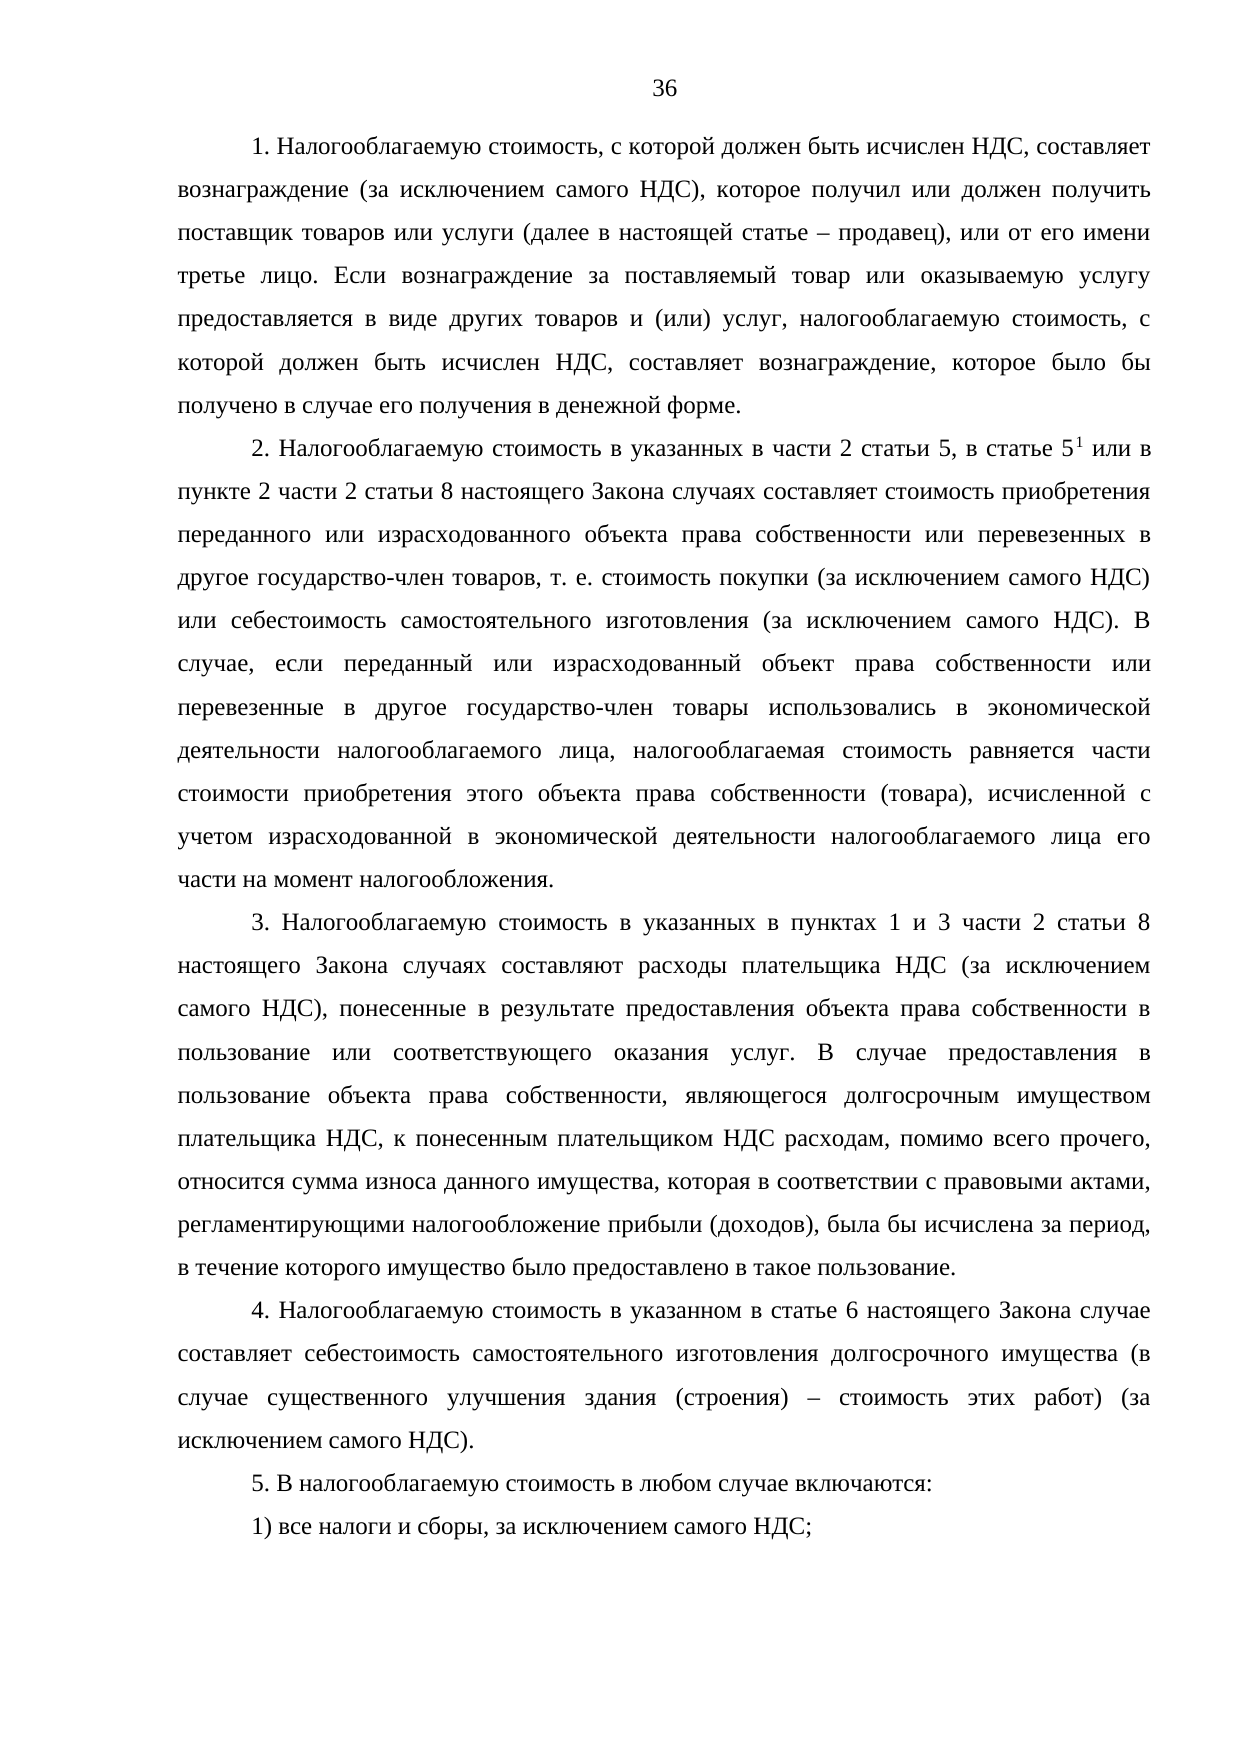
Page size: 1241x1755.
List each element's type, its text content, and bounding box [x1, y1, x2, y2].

text 1. Налогооблагаемую стоимость, с которой должен быть исчислен НДС, составляет вознаграждение (за исключением самого НДС), которое получил или должен получить поставщик товаров или услуги (далее в настоящей статье – продавец), или от его имени третье лицо. Если вознаграждение за поставляемый товар или оказываемую услугу предоставляется в виде других товаров и (или) услуг, налогооблагаемую стоимость, с которой должен быть исчислен НДС, составляет вознаграждение, которое было бы получено в случае его получения в денежной форме. [177, 131, 1152, 418]
text 1) все налоги и сборы, за исключением самого НДС; [177, 1511, 1152, 1540]
text 5. В налогооблагаемую стоимость в любом случае включаются: [177, 1468, 1152, 1497]
text 4. Налогооблагаемую стоимость в указанном в статье 6 настоящего Закона случае составляет себестоимость самостоятельного изготовления долгосрочного имущества (в случае существенного улучшения здания (строения) – стоимость этих работ) (за исключением самого НДС). [177, 1295, 1152, 1453]
text 3. Налогооблагаемую стоимость в указанных в пунктах 1 и 3 части 2 статьи 8 настоящего Закона случаях составляют расходы плательщика НДС (за исключением самого НДС), понесенные в результате предоставления объекта права собственности в пользование или соответствующего оказания услуг. В случае предоставления в пользование объекта права собственности, являющегося долгосрочным имуществом плательщика НДС, к понесенным плательщиком НДС расходам, помимо всего прочего, относится сумма износа данного имущества, которая в соответствии с правовыми актами, регламентирующими налогообложение прибыли (доходов), была бы исчислена за период, в течение которого имущество было предоставлено в такое пользование. [177, 907, 1152, 1281]
text 2. Налогооблагаемую стоимость в указанных в части 2 статьи 5, в статье 51 или в пункте 2 части 2 статьи 8 настоящего Закона случаях составляет стоимость приобретения переданного или израсходованного объекта права собственности или перевезенных в другое государство-член товаров, т. е. стоимость покупки (за исключением самого НДС) или себестоимость самостоятельного изготовления (за исключением самого НДС). В случае, если переданный или израсходованный объект права собственности или перевезенные в другое государство-член товары использовались в экономической деятельности налогооблагаемого лица, налогооблагаемая стоимость равняется части стоимости приобретения этого объекта права собственности (товара), исчисленной с учетом израсходованной в экономической деятельности налогооблагаемого лица его части на момент налогообложения. [177, 433, 1152, 893]
